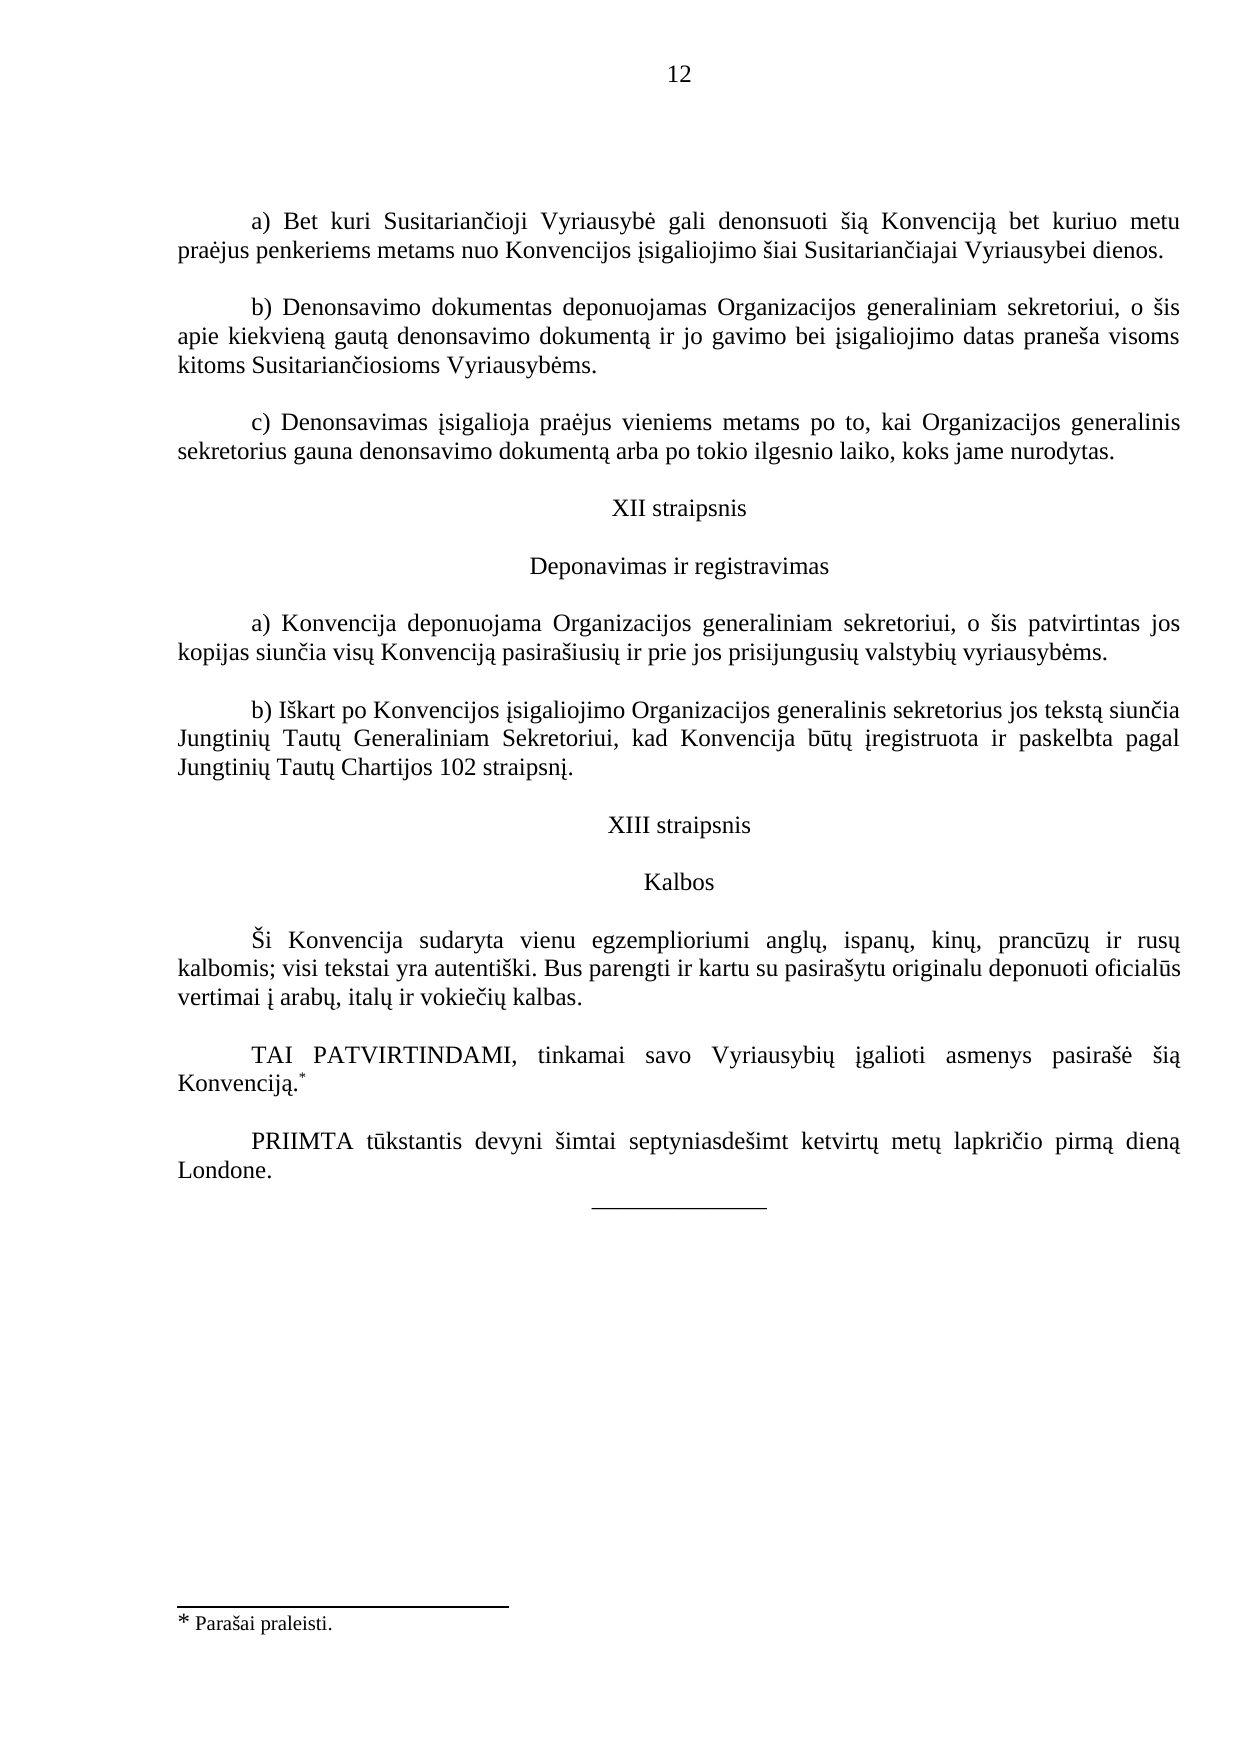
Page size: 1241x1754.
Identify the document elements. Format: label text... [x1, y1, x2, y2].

text b) Iškart po Konvencijos įsigaliojimo Organizacijos generalinis sekretorius jos tekstą siunčia Jungtinių Tautų Generaliniam Sekretoriui, kad Konvencija būtų įregistruota ir paskelbta pagal Jungtinių Tautų Chartijos 102 straipsnį. [177, 695, 1181, 781]
text PRIIMTA tūkstantis devyni šimtai septyniasdešimt ketvirtų metų lapkričio pirmą dieną Londone. [177, 1126, 1181, 1183]
text Ši Konvencija sudaryta vienu egzemplioriumi anglų, ispanų, kinų, prancūzų ir rusų kalbomis; visi tekstai yra autentiški. Bus parengti ir kartu su pasirašytu originalu deponuoti oficialūs vertimai į arabų, italų ir vokiečių kalbas. [177, 925, 1181, 1011]
text ______________ [177, 1183, 1181, 1212]
text TAI PATVIRTINDAMI, tinkamai savo Vyriausybių įgalioti asmenys pasirašė šią Konvenciją. [177, 1040, 1181, 1097]
text Kalbos [177, 867, 1181, 896]
text XII straipsnis [177, 493, 1181, 522]
text b) Denonsavimo dokumentas deponuojamas Organizacijos generaliniam sekretoriui, o šis apie kiekvieną gautą denonsavimo dokumentą ir jo gavimo bei įsigaliojimo datas praneša visoms kitoms Susitariančiosioms Vyriausybėms. [177, 292, 1181, 378]
text Deponavimas ir registravimas [177, 551, 1181, 580]
text a) Konvencija deponuojama Organizacijos generaliniam sekretoriui, o šis patvirtintas jos kopijas siunčia visų Konvenciją pasirašiusių ir prie jos prisijungusių valstybių vyriausybėms. [177, 608, 1181, 666]
text Parašai praleisti. [177, 1607, 1181, 1636]
text a) Bet kuri Susitariančioji Vyriausybė gali denonsuoti šią Konvenciją bet kuriuo metu praėjus penkeriems metams nuo Konvencijos įsigaliojimo šiai Susitariančiajai Vyriausybei dienos. [177, 206, 1181, 263]
text c) Denonsavimas įsigalioja praėjus vieniems metams po to, kai Organizacijos generalinis sekretorius gauna denonsavimo dokumentą arba po tokio ilgesnio laiko, koks jame nurodytas. [177, 407, 1181, 465]
text XIII straipsnis [177, 810, 1181, 838]
